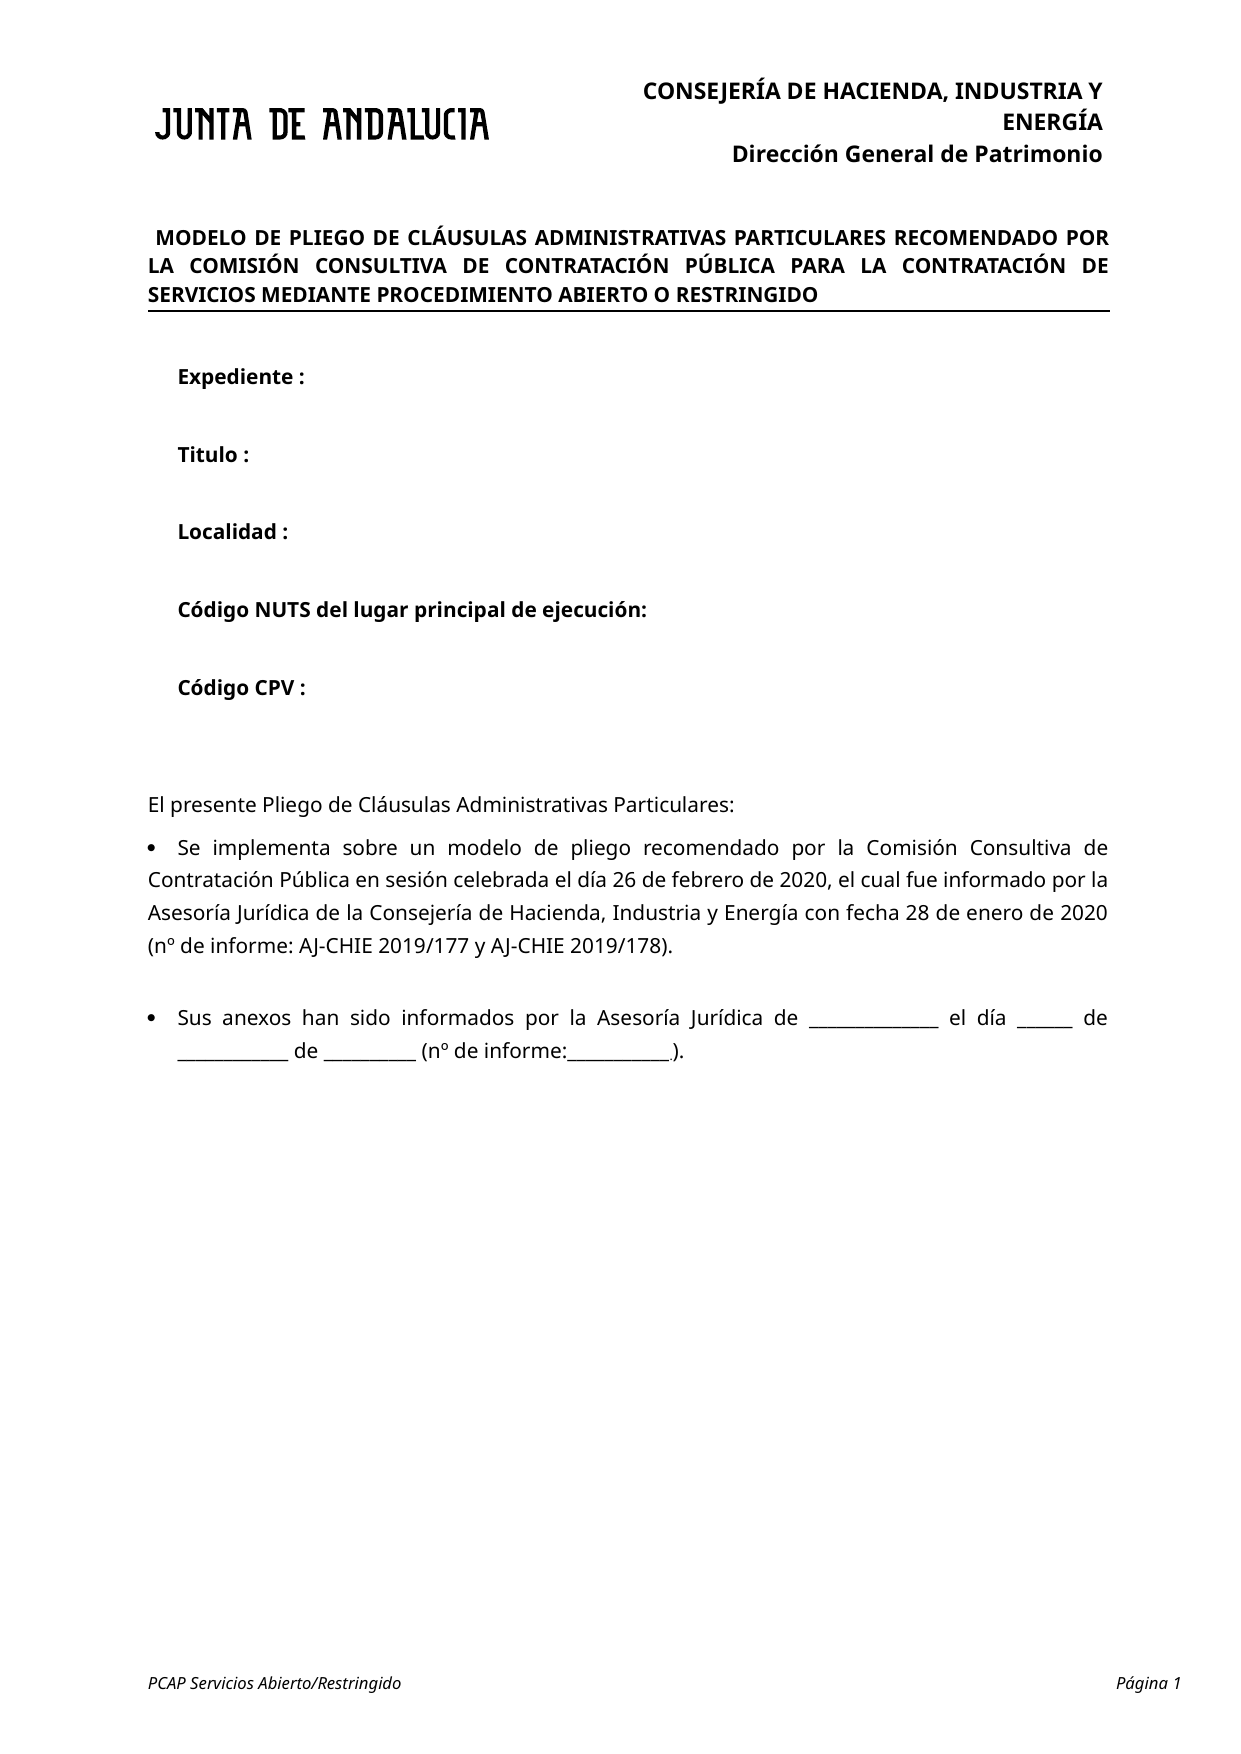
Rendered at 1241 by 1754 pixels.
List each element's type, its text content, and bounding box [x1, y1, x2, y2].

text MODELO DE PLIEGO DE CLÁUSULAS ADMINISTRATIVAS PARTICULARES RECOMENDADO POR LA COMISIÓN CONSULTIVA DE CONTRATACIÓN PÚBLICA PARA LA CONTRATACIÓN DE SERVICIOS MEDIANTE PROCEDIMIENTO ABIERTO O RESTRINGIDO [148, 223, 1110, 310]
text El presente Pliego de Cláusulas Administrativas Particulares: [148, 790, 1110, 818]
text Titulo : [177, 440, 1110, 468]
text Código NUTS del lugar principal de ejecución: [177, 595, 1110, 623]
list Se implementa sobre un modelo de pliego recomendado por la Comisión Consultiva de Contratación Pública en sesión celebrada el día 26 de febrero de 2020, el cual fue informado por la Asesoría Jurídica de la Consejería de Hacienda, Industria y Energía con fecha 28 de enero de 2020 (nº de informe: AJ-CHIE 2019/177 y AJ-CHIE 2019/178). [148, 833, 1110, 959]
text Expediente : [177, 362, 1110, 390]
list Sus anexos han sido informados por la Asesoría Jurídica de ______________ el día ______ de ____________ de __________ (nº de informe:___________.). [148, 1003, 1110, 1064]
text Código CPV : [177, 673, 1110, 701]
text Localidad : [177, 517, 1110, 546]
